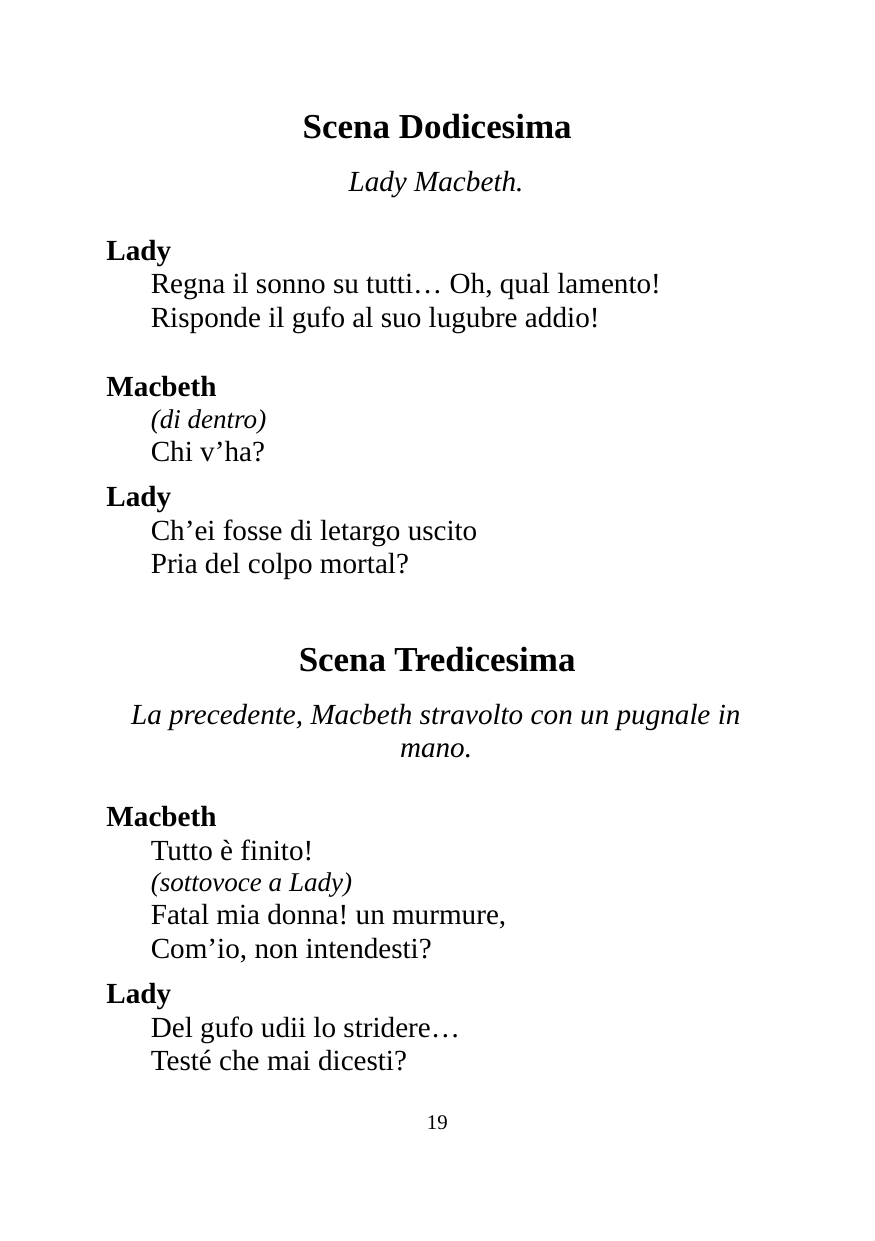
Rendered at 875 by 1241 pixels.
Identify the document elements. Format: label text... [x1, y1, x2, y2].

text Del gufo udii lo stridere… Testé che mai dicesti? [151, 1010, 768, 1077]
subtitle Scena Dodicesima [106, 106, 768, 146]
text Macbeth [106, 369, 768, 403]
text (di dentro) Chi v’ha? [151, 403, 768, 467]
text Regna il sonno su tutti… Oh, qual lamento! Risponde il gufo al suo lugubre addio! [151, 267, 768, 334]
text Lady Macbeth. [106, 164, 768, 198]
text Lady [106, 479, 768, 513]
text Ch’ei fosse di letargo uscito Pria del colpo mortal? [151, 513, 768, 580]
text Lady [106, 233, 768, 267]
text Tutto è finito! (sottovoce a Lady) Fatal mia donna! un murmure, Com’io, non intendesti? [151, 833, 768, 964]
text Macbeth [106, 799, 768, 833]
text La precedente, Macbeth stravolto con un pugnale in mano. [106, 697, 768, 764]
text Lady [106, 976, 768, 1010]
subtitle Scena Tredicesima [106, 639, 768, 679]
